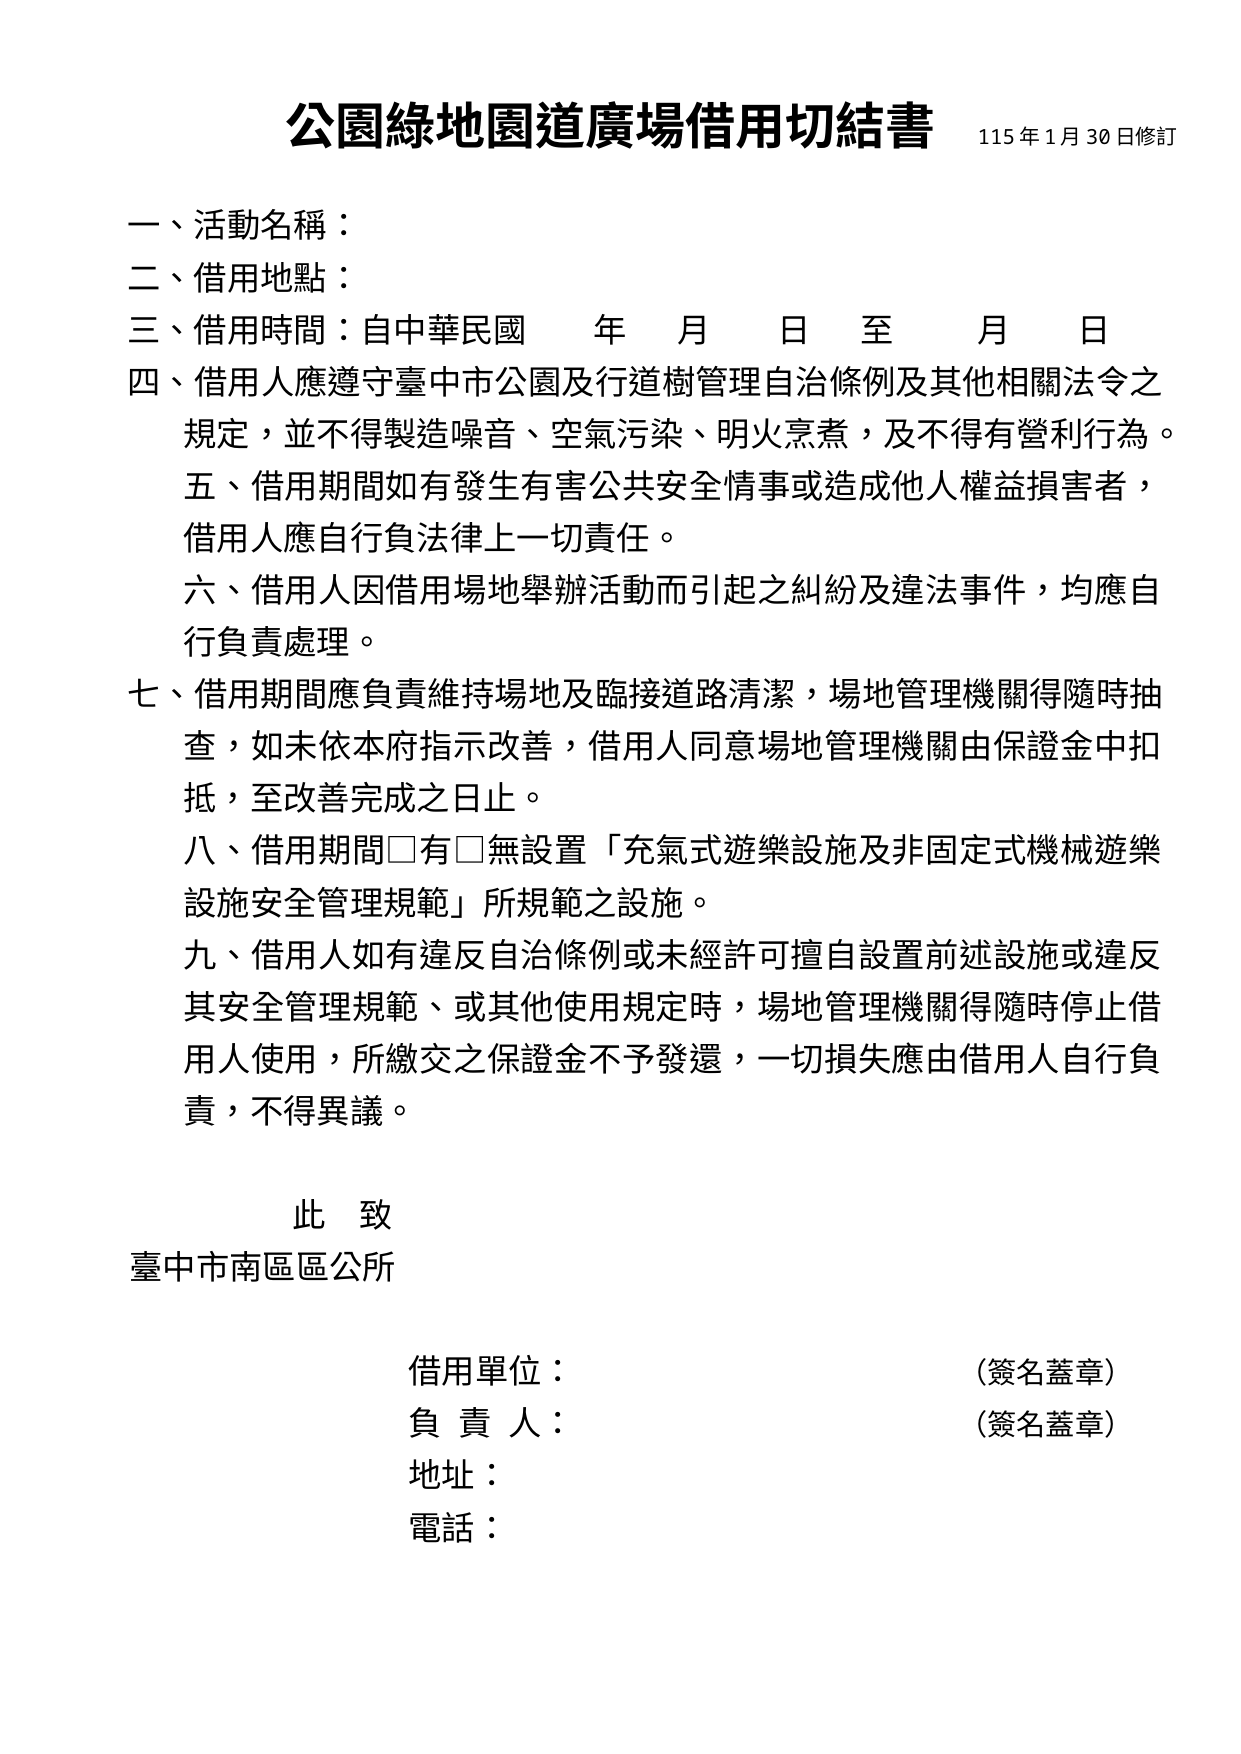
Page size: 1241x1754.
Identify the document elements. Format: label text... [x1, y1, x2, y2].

text 五、借用期間如有發生有害公共安全情事或造成他人權益損害者，借用人應自行負法律上一切責任。 [183, 456, 1163, 560]
text 電話： [408, 1497, 1158, 1549]
text 九、借用人如有違反自治條例或未經許可擅自設置前述設施或違反其安全管理規範、或其他使用規定時，場地管理機關得隨時停止借用人使用，所繳交之保證金不予發還，一切損失應由借用人自行負責，不得異議。 [183, 924, 1163, 1133]
text 四、借用人應遵守臺中市公園及行道樹管理自治條例及其他相關法令之規定，並不得製造噪音、空氣污染、明火烹煮，及不得有營利行為。 [127, 352, 1163, 456]
text 一、活動名稱： [127, 195, 1121, 247]
text 八、借用期間□有□無設置「充氣式遊樂設施及非固定式機械遊樂設施安全管理規範」所規範之設施。 [183, 820, 1163, 924]
text 臺中市南區區公所 [71, 1237, 1158, 1289]
text 二、借用地點： [127, 247, 1121, 299]
text 公園綠地園道廣場借用切結書 115年1月30日修訂 [71, 87, 1177, 159]
text 六、借用人因借用場地舉辦活動而引起之糾紛及違法事件，均應自行負責處理。 [183, 560, 1163, 664]
text 此 致 [146, 1185, 1121, 1237]
text 地址： [408, 1445, 1158, 1497]
text 負 責 人： （簽名蓋章） [408, 1393, 1158, 1445]
text 三、借用時間：自中華民國 年 月 日 至 月 日 [127, 299, 1163, 352]
text 七、借用期間應負責維持場地及臨接道路清潔，場地管理機關得隨時抽查，如未依本府指示改善，借用人同意場地管理機關由保證金中扣抵，至改善完成之日止。 [127, 664, 1163, 820]
text 借用單位： （簽名蓋章） [408, 1341, 1158, 1393]
